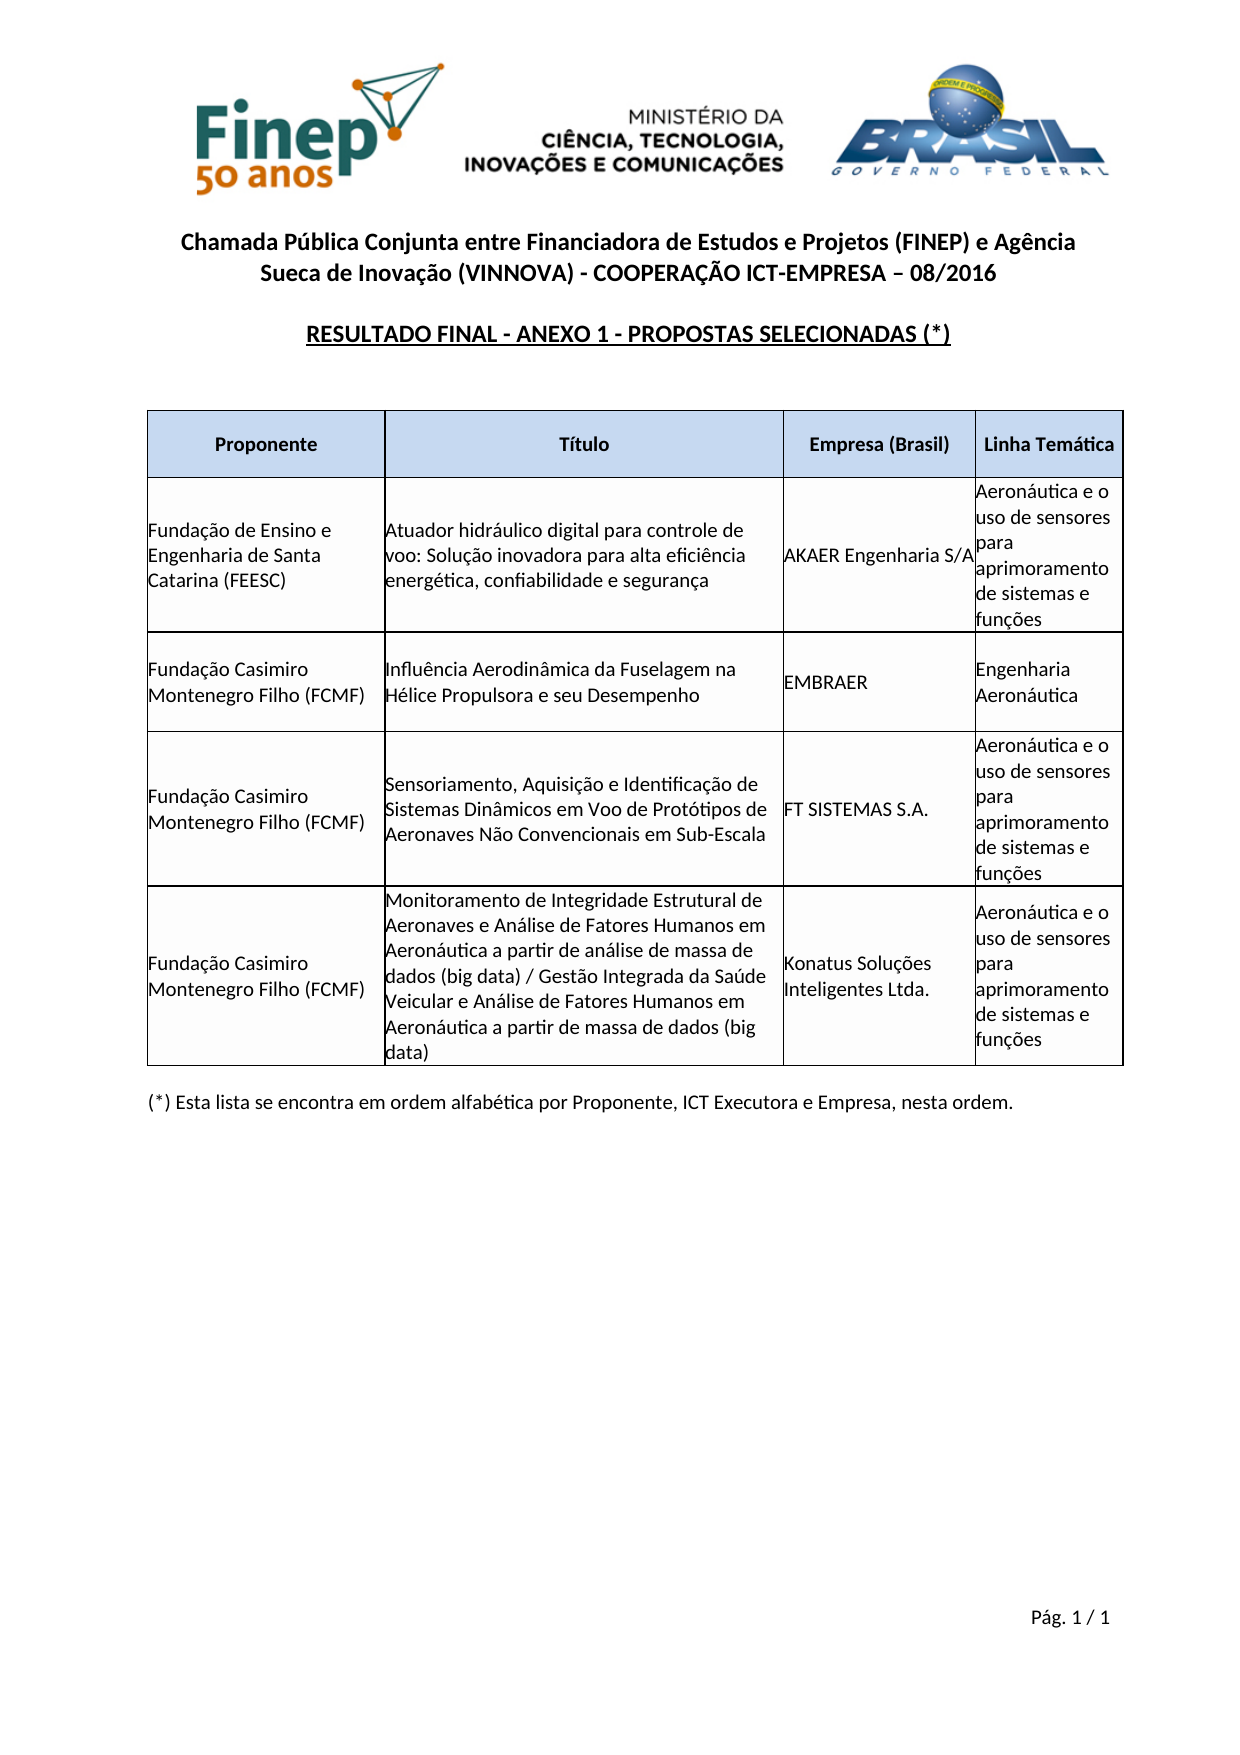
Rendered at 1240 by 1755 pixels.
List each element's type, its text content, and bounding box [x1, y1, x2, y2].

table_cell AKAER Engenharia S/A [784, 478, 975, 631]
table_cell Aeronáutica e o uso de sensores para aprimoramento de sistemas e funções [976, 887, 1122, 1065]
table_cell Engenharia Aeronáutica [976, 633, 1122, 731]
table_cell Sensoriamento, Aquisição e Identificação de Sistemas Dinâmicos em Voo de Protótipos de Aeronaves Não Convencionais em Sub-Escala [386, 732, 783, 885]
table_cell Aeronáutica e o uso de sensores para aprimoramento de sistemas e funções [976, 732, 1122, 885]
table_header Proponente [148, 411, 384, 477]
table_cell Fundação Casimiro Montenegro Filho (FCMF) [148, 887, 384, 1065]
table_cell Influência Aerodinâmica da Fuselagem na Hélice Propulsora e seu Desempenho [386, 633, 783, 731]
table_cell EMBRAER [784, 633, 975, 731]
table_header Empresa (Brasil) [784, 411, 975, 477]
table_cell Monitoramento de Integridade Estrutural de Aeronaves e Análise de Fatores Humanos em Aeronáutica a partir de análise de massa de dados (big data) / Gestão Integrada da Saúde Veicular e Análise de Fatores Humanos em Aeronáutica a partir de massa de dados (big data) [386, 887, 783, 1065]
table_cell Atuador hidráulico digital para controle de voo: Solução inovadora para alta eficiência energética, confiabilidade e segurança [386, 478, 783, 631]
text (*) Esta lista se encontra em ordem alfabética por Proponente, ICT Executora e Empresa, nesta ordem. [148, 1089, 1110, 1115]
table_header Título [386, 411, 783, 477]
table_cell Fundação Casimiro Montenegro Filho (FCMF) [148, 732, 384, 885]
table_header Linha Temática [976, 411, 1122, 477]
table_cell Aeronáutica e o uso de sensores para aprimoramento de sistemas e funções [976, 478, 1122, 631]
table_cell Fundação Casimiro Montenegro Filho (FCMF) [148, 633, 384, 731]
table_cell Konatus Soluções Inteligentes Ltda. [784, 887, 975, 1065]
table_cell Fundação de Ensino e Engenharia de Santa Catarina (FEESC) [148, 478, 384, 631]
table_cell FT SISTEMAS S.A. [784, 732, 975, 885]
